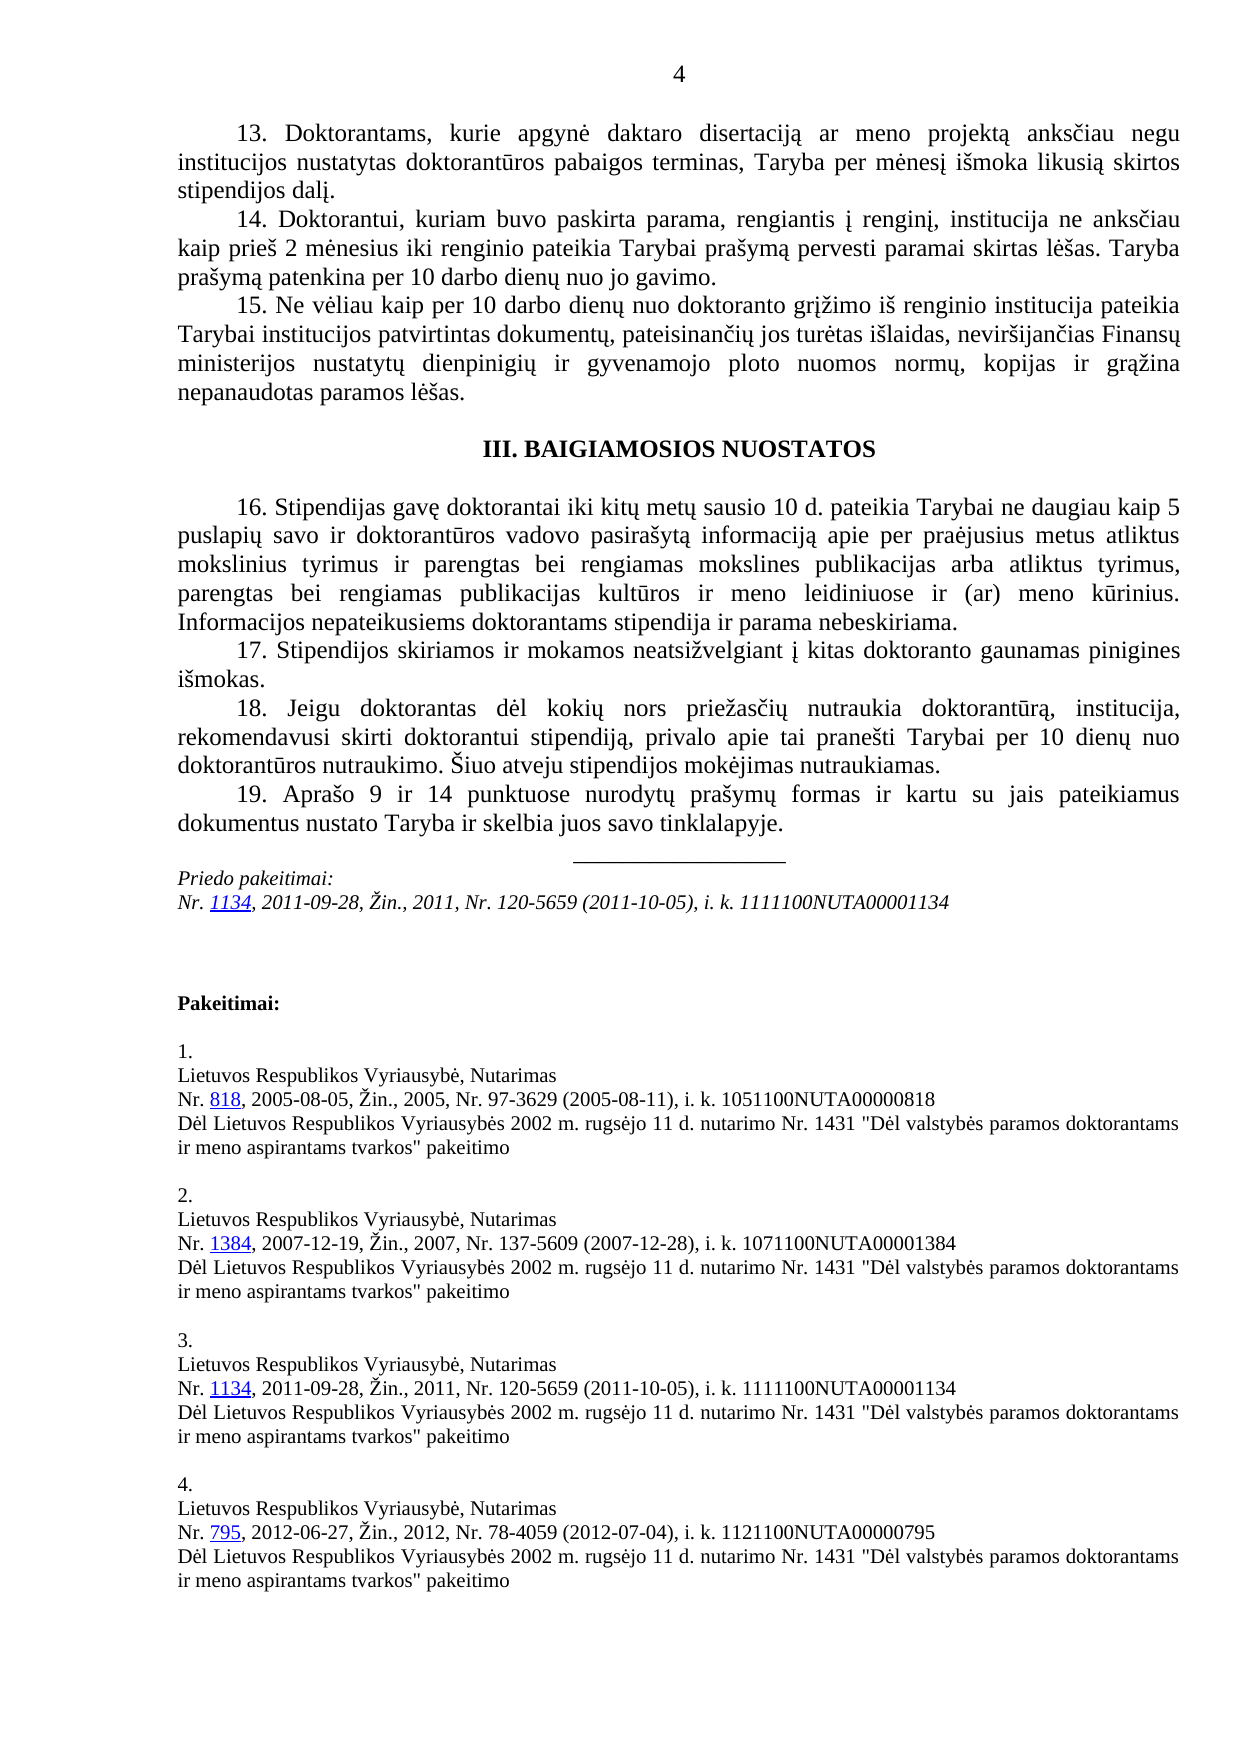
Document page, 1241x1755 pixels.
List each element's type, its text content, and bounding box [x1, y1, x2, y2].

text Nr. 1134, 2011-09-28, Žin., 2011, Nr. 120-5659 (2011-10-05), i. k. 1111100NUTA00001134 [177, 1376, 1181, 1400]
text Nr. 795, 2012-06-27, Žin., 2012, Nr. 78-4059 (2012-07-04), i. k. 1121100NUTA00000795 [177, 1520, 1181, 1544]
text 17. Stipendijos skiriamos ir mokamos neatsižvelgiant į kitas doktoranto gaunamas pinigines išmokas. [177, 636, 1181, 693]
text Dėl Lietuvos Respublikos Vyriausybės 2002 m. rugsėjo 11 d. nutarimo Nr. 1431 "Dėl valstybės paramos doktorantams ir meno aspirantams tvarkos" pakeitimo [177, 1544, 1181, 1592]
text Lietuvos Respublikos Vyriausybė, Nutarimas [177, 1063, 1181, 1087]
text III. BAIGIAMOSIOS NUOSTATOS [177, 434, 1181, 463]
text 15. Ne vėliau kaip per 10 darbo dienų nuo doktoranto grįžimo iš renginio institucija pateikia Tarybai institucijos patvirtintas dokumentų, pateisinančių jos turėtas išlaidas, neviršijančias Finansų ministerijos nustatytų dienpinigių ir gyvenamojo ploto nuomos normų, kopijas ir grąžina nepanaudotas paramos lėšas. [177, 291, 1181, 406]
text Dėl Lietuvos Respublikos Vyriausybės 2002 m. rugsėjo 11 d. nutarimo Nr. 1431 "Dėl valstybės paramos doktorantams ir meno aspirantams tvarkos" pakeitimo [177, 1111, 1181, 1159]
text 2. [177, 1183, 1181, 1207]
text 14. Doktorantui, kuriam buvo paskirta parama, rengiantis į renginį, institucija ne anksčiau kaip prieš 2 mėnesius iki renginio pateikia Tarybai prašymą pervesti paramai skirtas lėšas. Taryba prašymą patenkina per 10 darbo dienų nuo jo gavimo. [177, 204, 1181, 291]
text Lietuvos Respublikos Vyriausybė, Nutarimas [177, 1496, 1181, 1520]
text Nr. 1134, 2011-09-28, Žin., 2011, Nr. 120-5659 (2011-10-05), i. k. 1111100NUTA00001134 [177, 890, 1181, 914]
text 16. Stipendijas gavę doktorantai iki kitų metų sausio 10 d. pateikia Tarybai ne daugiau kaip 5 puslapių savo ir doktorantūros vadovo pasirašytą informaciją apie per praėjusius metus atliktus mokslinius tyrimus ir parengtas bei rengiamas mokslines publikacijas arba atliktus tyrimus, parengtas bei rengiamas publikacijas kultūros ir meno leidiniuose ir (ar) meno kūrinius. Informacijos nepateikusiems doktorantams stipendija ir parama nebeskiriama. [177, 492, 1181, 636]
text 13. Doktorantams, kurie apgynė daktaro disertaciją ar meno projektą anksčiau negu institucijos nustatytas doktorantūros pabaigos terminas, Taryba per mėnesį išmoka likusią skirtos stipendijos dalį. [177, 118, 1181, 204]
text 4. [177, 1472, 1181, 1496]
text Priedo pakeitimai: [177, 866, 1181, 890]
text 18. Jeigu doktorantas dėl kokių nors priežasčių nutraukia doktorantūrą, institucija, rekomendavusi skirti doktorantui stipendiją, privalo apie tai pranešti Tarybai per 10 dienų nuo doktorantūros nutraukimo. Šiuo atveju stipendijos mokėjimas nutraukiamas. [177, 693, 1181, 779]
text Nr. 818, 2005-08-05, Žin., 2005, Nr. 97-3629 (2005-08-11), i. k. 1051100NUTA00000818 [177, 1087, 1181, 1111]
text Nr. 1384, 2007-12-19, Žin., 2007, Nr. 137-5609 (2007-12-28), i. k. 1071100NUTA00001384 [177, 1231, 1181, 1255]
text Lietuvos Respublikos Vyriausybė, Nutarimas [177, 1352, 1181, 1376]
text Dėl Lietuvos Respublikos Vyriausybės 2002 m. rugsėjo 11 d. nutarimo Nr. 1431 "Dėl valstybės paramos doktorantams ir meno aspirantams tvarkos" pakeitimo [177, 1255, 1181, 1303]
text 1. [177, 1039, 1181, 1063]
text 3. [177, 1327, 1181, 1352]
text 19. Aprašo 9 ir 14 punktuose nurodytų prašymų formas ir kartu su jais pateikiamus dokumentus nustato Taryba ir skelbia juos savo tinklalapyje. [177, 779, 1181, 837]
text _________________ [177, 837, 1181, 866]
text Dėl Lietuvos Respublikos Vyriausybės 2002 m. rugsėjo 11 d. nutarimo Nr. 1431 "Dėl valstybės paramos doktorantams ir meno aspirantams tvarkos" pakeitimo [177, 1400, 1181, 1448]
text Lietuvos Respublikos Vyriausybė, Nutarimas [177, 1207, 1181, 1231]
text Pakeitimai: [177, 991, 1181, 1015]
